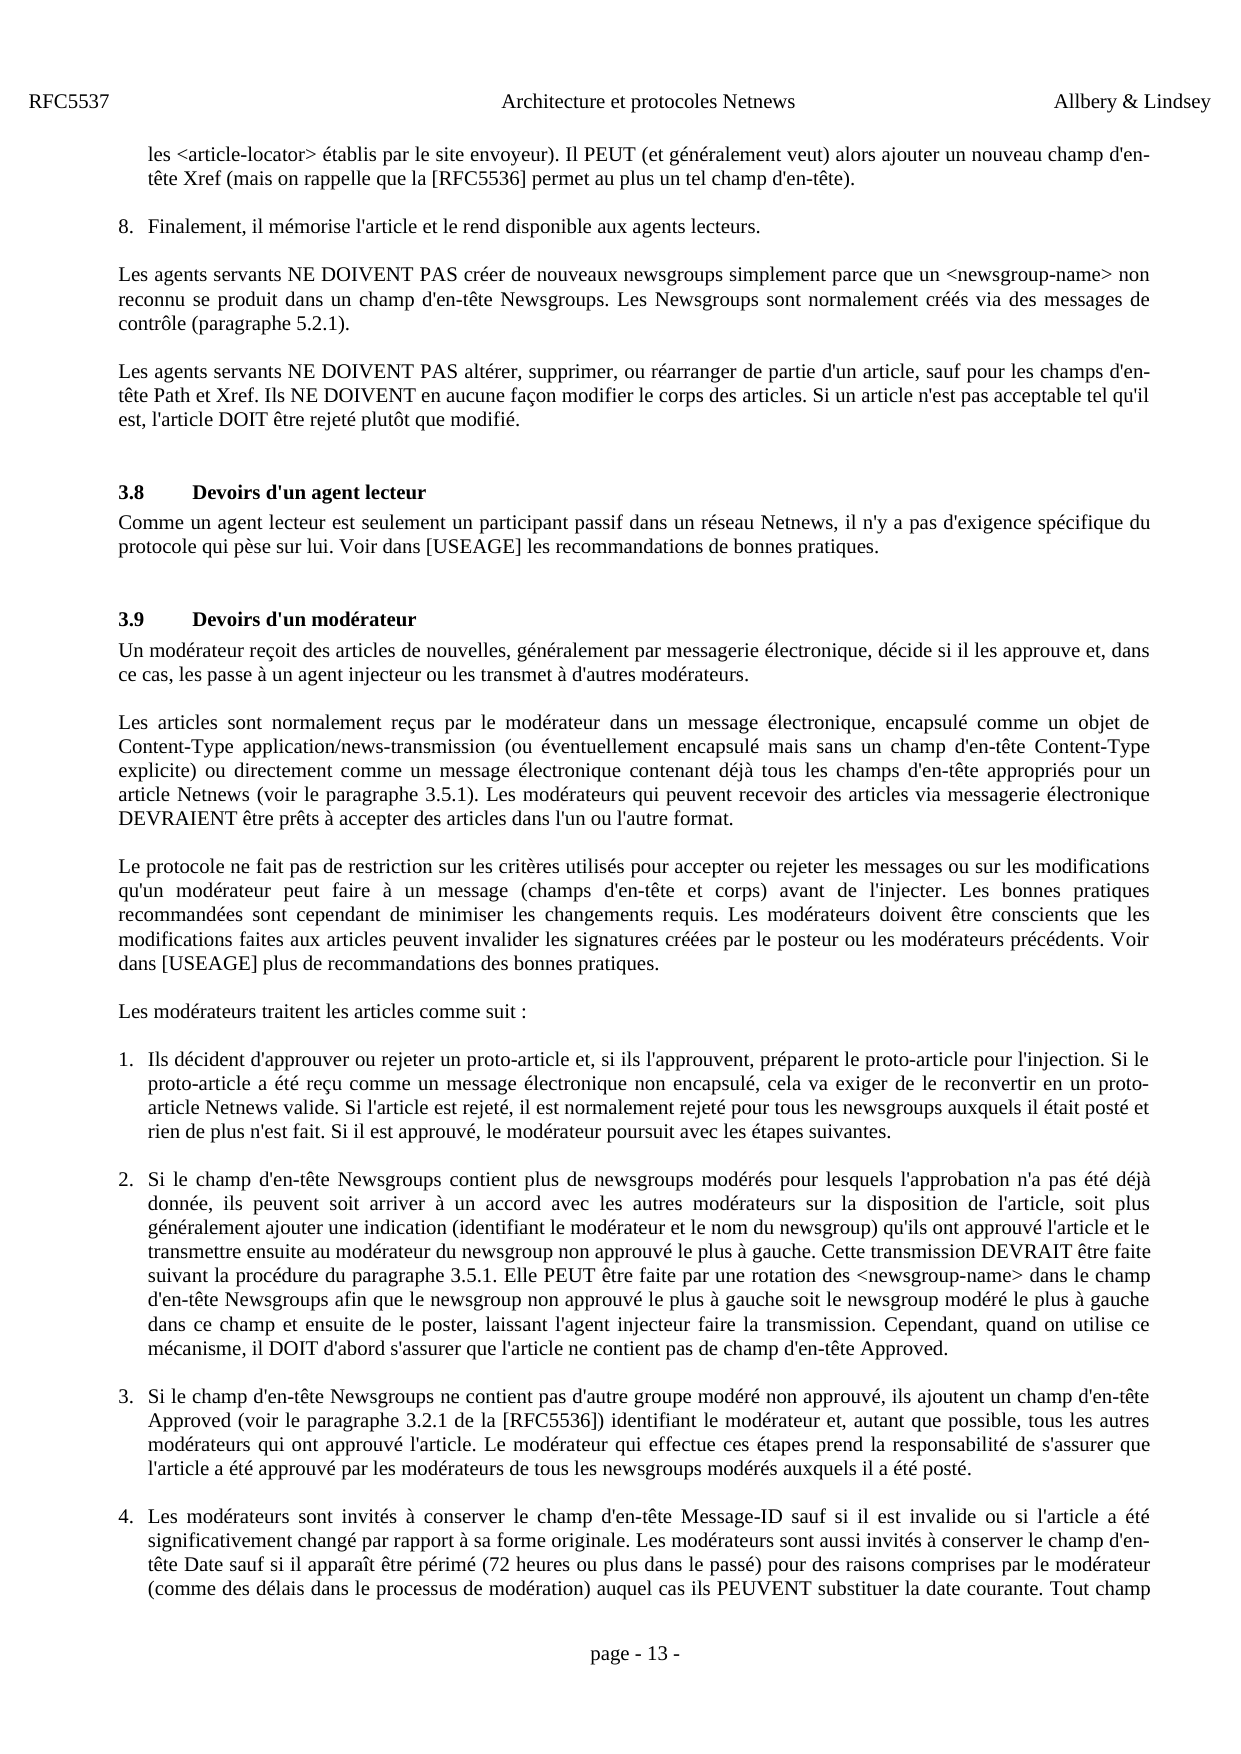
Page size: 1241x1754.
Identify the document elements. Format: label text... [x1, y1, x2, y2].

text 1. Ils décident d'approuver ou rejeter un proto-article et, si ils l'approuvent, préparent le proto-article pour l'injection. Si le proto-article a été reçu comme un message électronique non encapsulé, cela va exiger de le reconvertir en un proto-article Netnews valide. Si l'article est rejeté, il est normalement rejeté pour tous les newsgroups auxquels il était posté et rien de plus n'est fait. Si il est approuvé, le modérateur poursuit avec les étapes suivantes. [118, 1047, 1152, 1143]
text 3. Si le champ d'en-tête Newsgroups ne contient pas d'autre groupe modéré non approuvé, ils ajoutent un champ d'en-tête Approved (voir le paragraphe 3.2.1 de la [RFC5536]) identifiant le modérateur et, autant que possible, tous les autres modérateurs qui ont approuvé l'article. Le modérateur qui effectue ces étapes prend la responsabilité de s'assurer que l'article a été approuvé par les modérateurs de tous les newsgroups modérés auxquels il a été posté. [118, 1384, 1152, 1480]
text Les agents servants NE DOIVENT PAS créer de nouveaux newsgroups simplement parce que un <newsgroup-name> non reconnu se produit dans un champ d'en-tête Newsgroups. Les Newsgroups sont normalement créés via des messages de contrôle (paragraphe 5.2.1). [118, 262, 1152, 334]
text les <article-locator> établis par le site envoyeur). Il PEUT (et généralement veut) alors ajouter un nouveau champ d'en-tête Xref (mais on rappelle que la [RFC5536] permet au plus un tel champ d'en-tête). [118, 142, 1152, 190]
text Un modérateur reçoit des articles de nouvelles, généralement par messagerie électronique, décide si il les approuve et, dans ce cas, les passe à un agent injecteur ou les transmet à d'autres modérateurs. [118, 638, 1152, 686]
subtitle 3.8 Devoirs d'un agent lecteur [118, 480, 1152, 504]
text Les modérateurs traitent les articles comme suit : [118, 999, 1152, 1023]
text 8. Finalement, il mémorise l'article et le rend disponible aux agents lecteurs. [118, 214, 1152, 238]
text Comme un agent lecteur est seulement un participant passif dans un réseau Netnews, il n'y a pas d'exigence spécifique du protocole qui pèse sur lui. Voir dans [USEAGE] les recommandations de bonnes pratiques. [118, 510, 1152, 558]
text 4. Les modérateurs sont invités à conserver le champ d'en-tête Message-ID sauf si il est invalide ou si l'article a été significativement changé par rapport à sa forme originale. Les modérateurs sont aussi invités à conserver le champ d'en-tête Date sauf si il apparaît être périmé (72 heures ou plus dans le passé) pour des raisons comprises par le modérateur (comme des délais dans le processus de modération) auquel cas ils PEUVENT substituer la date courante. Tout champ [118, 1504, 1152, 1600]
subtitle 3.9 Devoirs d'un modérateur [118, 607, 1152, 631]
text Les agents servants NE DOIVENT PAS altérer, supprimer, ou réarranger de partie d'un article, sauf pour les champs d'en-tête Path et Xref. Ils NE DOIVENT en aucune façon modifier le corps des articles. Si un article n'est pas acceptable tel qu'il est, l'article DOIT être rejeté plutôt que modifié. [118, 359, 1152, 431]
text Les articles sont normalement reçus par le modérateur dans un message électronique, encapsulé comme un objet de Content-Type application/news-transmission (ou éventuellement encapsulé mais sans un champ d'en-tête Content-Type explicite) ou directement comme un message électronique contenant déjà tous les champs d'en-tête appropriés pour un article Netnews (voir le paragraphe 3.5.1). Les modérateurs qui peuvent recevoir des articles via messagerie électronique DEVRAIENT être prêts à accepter des articles dans l'un ou l'autre format. [118, 710, 1152, 830]
text 2. Si le champ d'en-tête Newsgroups contient plus de newsgroups modérés pour lesquels l'approbation n'a pas été déjà donnée, ils peuvent soit arriver à un accord avec les autres modérateurs sur la disposition de l'article, soit plus généralement ajouter une indication (identifiant le modérateur et le nom du newsgroup) qu'ils ont approuvé l'article et le transmettre ensuite au modérateur du newsgroup non approuvé le plus à gauche. Cette transmission DEVRAIT être faite suivant la procédure du paragraphe 3.5.1. Elle PEUT être faite par une rotation des <newsgroup-name> dans le champ d'en-tête Newsgroups afin que le newsgroup non approuvé le plus à gauche soit le newsgroup modéré le plus à gauche dans ce champ et ensuite de le poster, laissant l'agent injecteur faire la transmission. Cependant, quand on utilise ce mécanisme, il DOIT d'abord s'assurer que l'article ne contient pas de champ d'en-tête Approved. [118, 1167, 1152, 1359]
text Le protocole ne fait pas de restriction sur les critères utilisés pour accepter ou rejeter les messages ou sur les modifications qu'un modérateur peut faire à un message (champs d'en-tête et corps) avant de l'injecter. Les bonnes pratiques recommandées sont cependant de minimiser les changements requis. Les modérateurs doivent être conscients que les modifications faites aux articles peuvent invalider les signatures créées par le posteur ou les modérateurs précédents. Voir dans [USEAGE] plus de recommandations des bonnes pratiques. [118, 854, 1152, 974]
